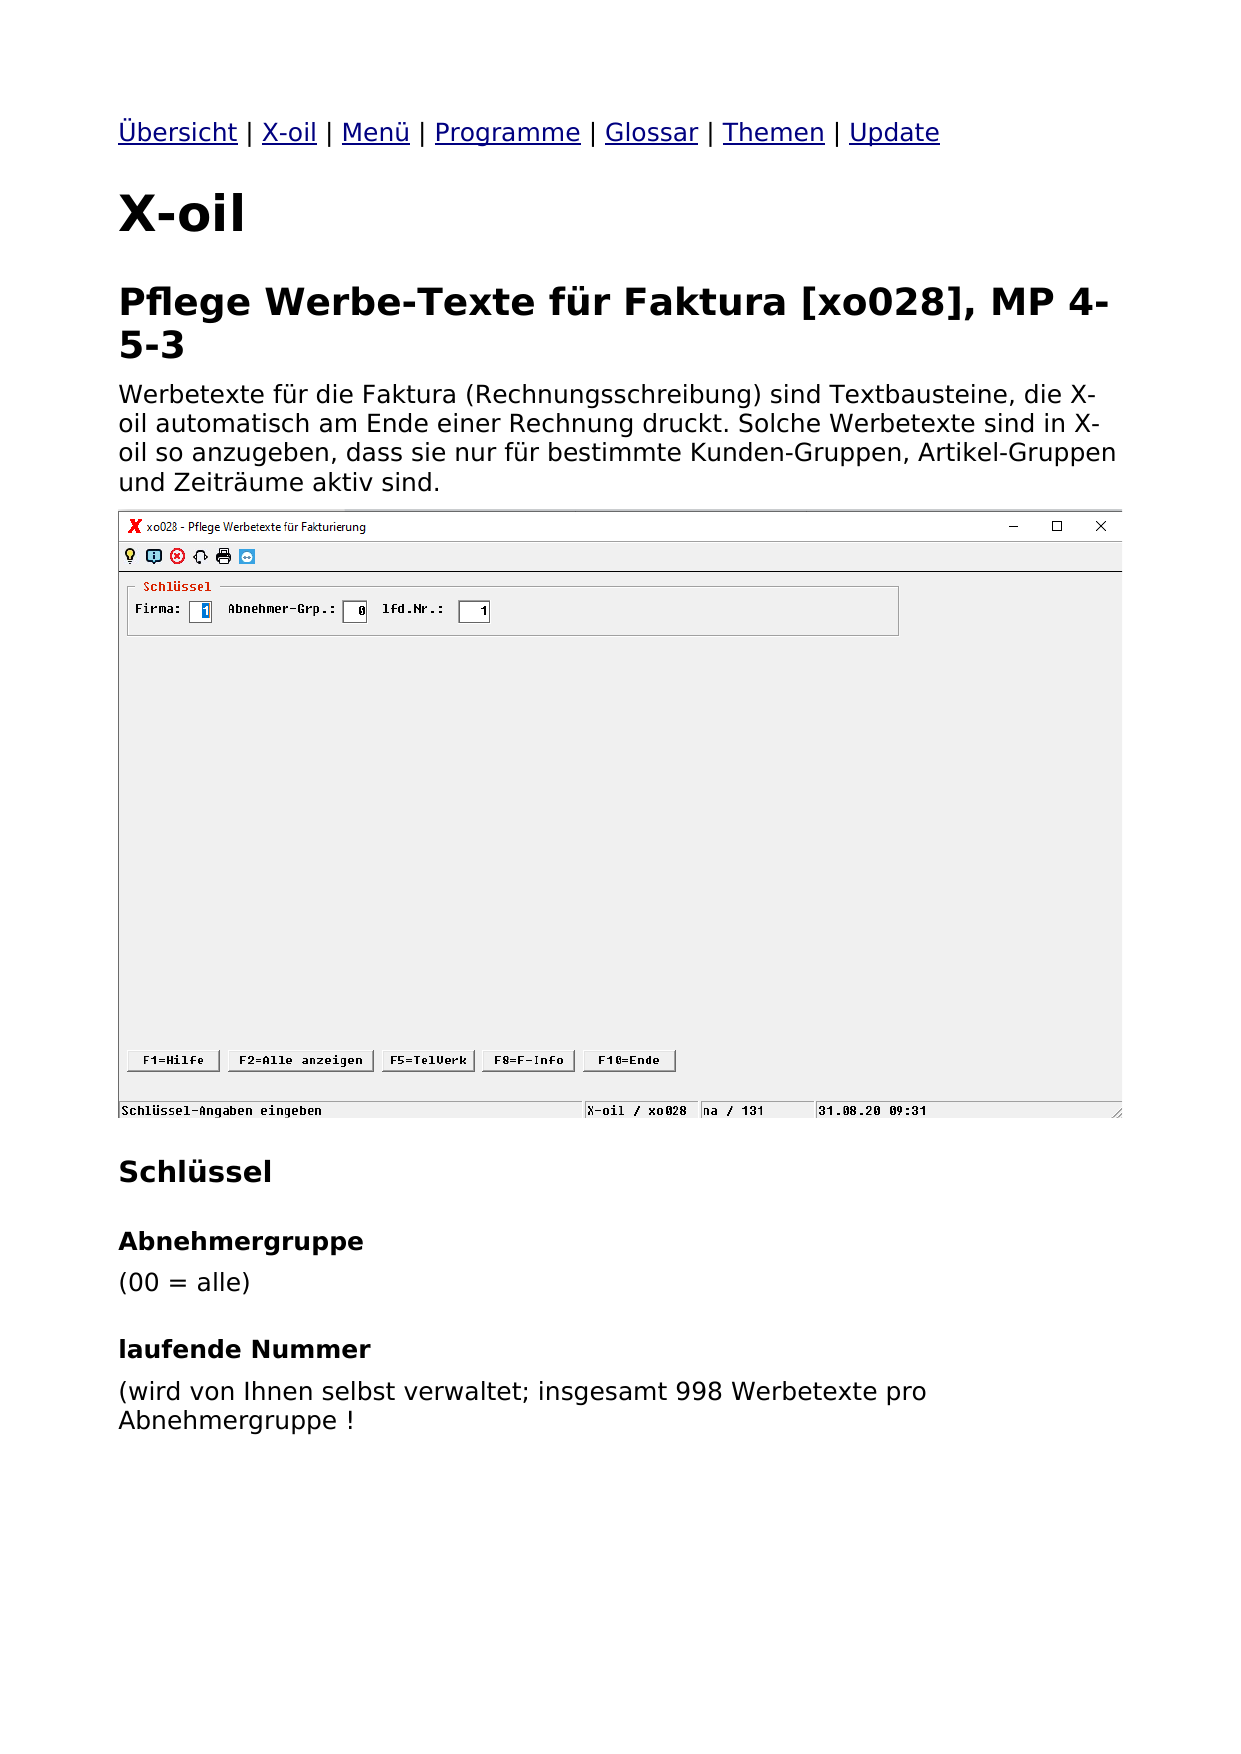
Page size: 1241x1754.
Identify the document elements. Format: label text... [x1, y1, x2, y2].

text Übersicht | X-oil | Menü | Programme | Glossar | Themen | Update [118, 118, 1122, 147]
text (00 = alle) [118, 1269, 1122, 1298]
subtitle Schlüssel [118, 1156, 1122, 1189]
text Werbetexte für die Faktura (Rechnungsschreibung) sind Textbausteine, die X-oil automatisch am Ende einer Rechnung druckt. Solche Werbetexte sind in X-oil so anzugeben, dass sie nur für bestimmte Kunden-Gruppen, Artikel-Gruppen und Zeiträume aktiv sind. [118, 380, 1122, 497]
subtitle Pflege Werbe-Texte für Faktura [xo028], MP 4-5-3 [118, 281, 1122, 368]
subtitle laufende Nummer [118, 1335, 1122, 1364]
subtitle Abnehmergruppe [118, 1227, 1122, 1256]
text (wird von Ihnen selbst verwaltet; insgesamt 998 Werbetexte pro Abnehmergruppe ! [118, 1377, 1122, 1435]
picture [118, 509, 1123, 1118]
subtitle X-oil [118, 185, 1122, 243]
